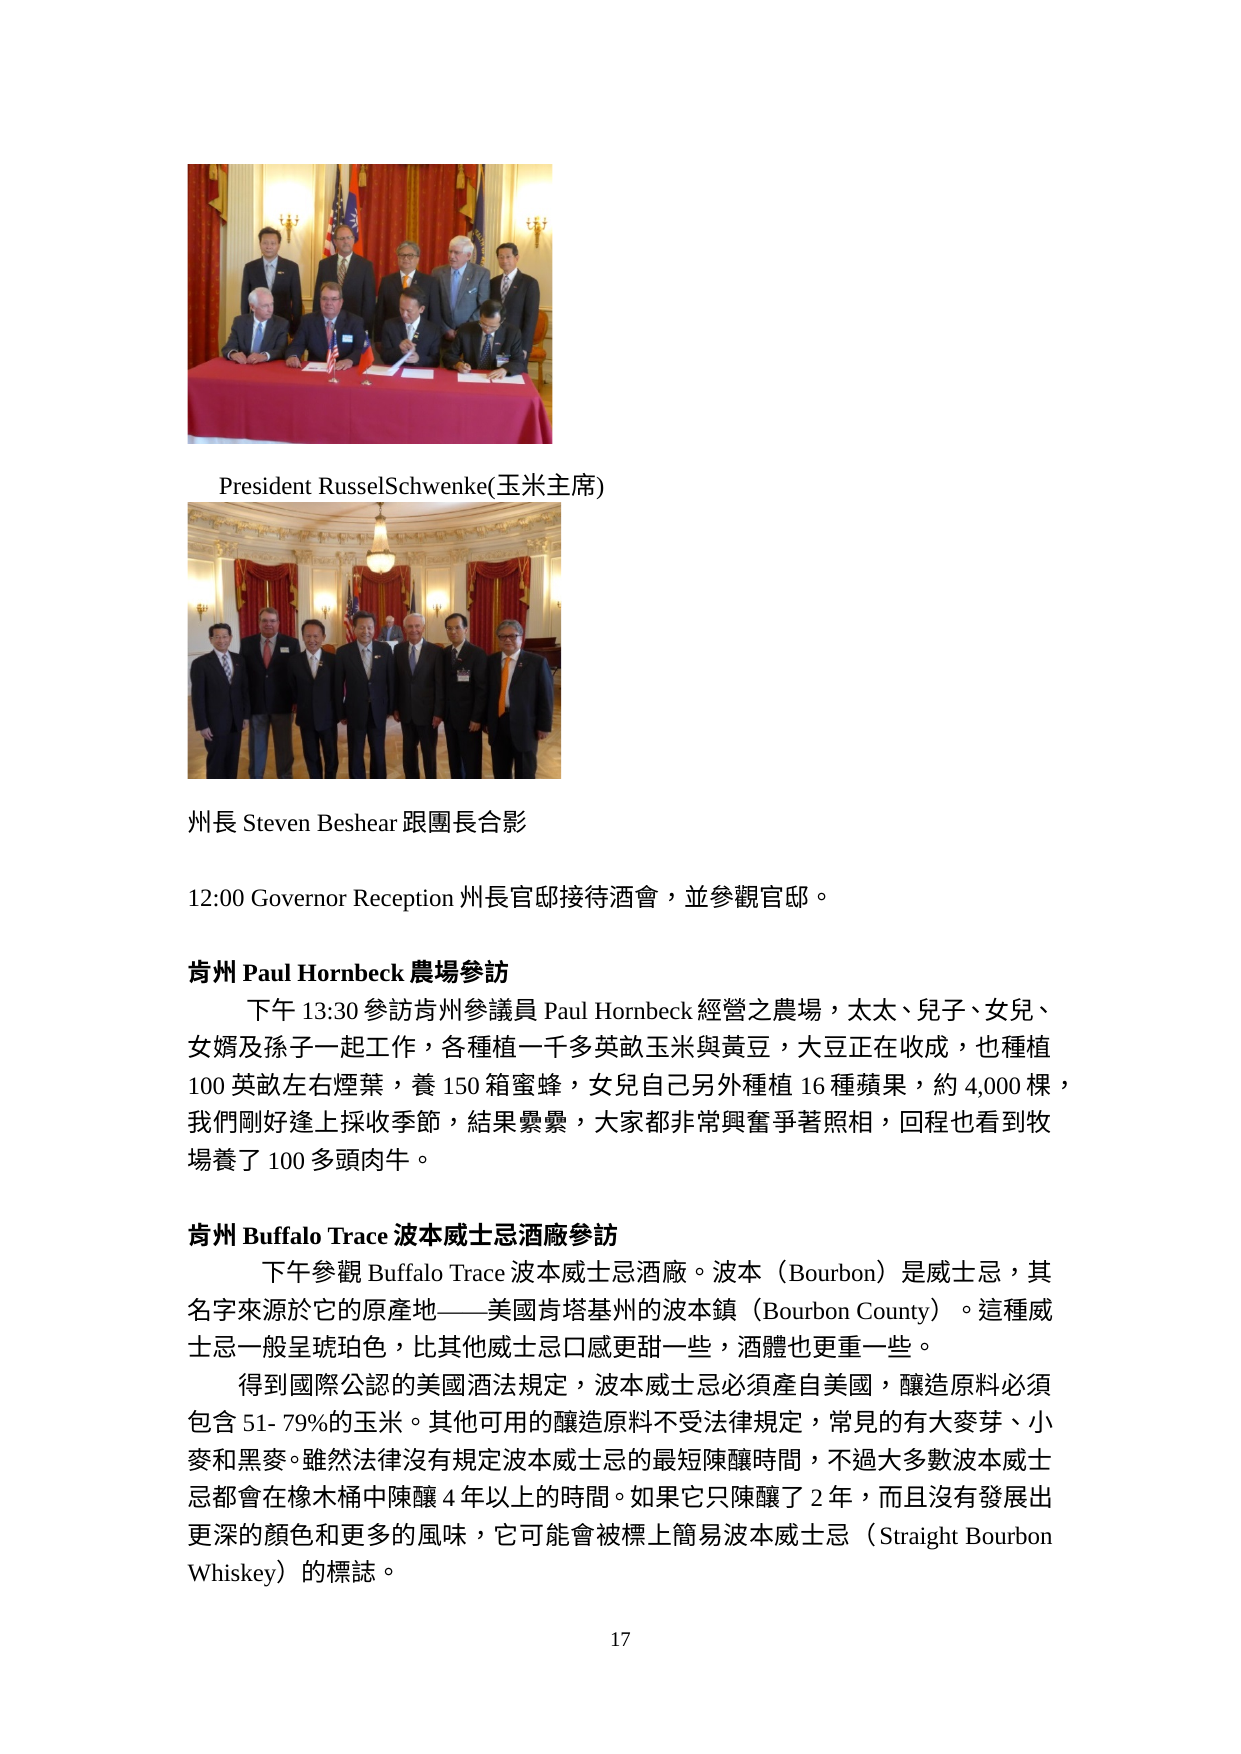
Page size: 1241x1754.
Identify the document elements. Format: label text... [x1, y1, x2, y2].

text President RusselSchwenke(玉米主席) [187, 464, 1053, 502]
picture [187, 164, 553, 444]
text 下午參觀Buffalo Trace波本威士忌酒廠。波本（Bourbon）是威士忌，其名字來源於它的原產地——美國肯塔基州的波本鎮（Bourbon County）。這種威士忌一般呈琥珀色，比其他威士忌口感更甜一些，酒體也更重一些。 [187, 1252, 1053, 1364]
text 12:00 Governor Reception州長官邸接待酒會，並參觀官邸。 [187, 877, 1053, 914]
text 肯州Paul Hornbeck農場參訪 [187, 952, 1053, 989]
text 肯州Buffalo Trace波本威士忌酒廠參訪 [187, 1214, 1053, 1252]
text 州長Steven Beshear跟團長合影 [187, 802, 1053, 839]
text 得到國際公認的美國酒法規定，波本威士忌必須產自美國，釀造原料必須包含51- 79%的玉米。其他可用的釀造原料不受法律規定，常見的有大麥芽、小麥和黑麥。雖然法律沒有規定波本威士忌的最短陳釀時間，不過大多數波本威士忌都會在橡木桶中陳釀4年以上的時間。如果它只陳釀了2年，而且沒有發展出更深的顏色和更多的風味，它可能會被標上簡易波本威士忌（Straight Bourbon Whiskey）的標誌。 [187, 1364, 1053, 1589]
text 下午13:30參訪肯州參議員Paul Hornbeck經營之農場，太太、兒子、女兒、女婿及孫子一起工作，各種植一千多英畝玉米與黃豆，大豆正在收成，也種植100英畝左右煙葉，養150箱蜜蜂，女兒自己另外種植16種蘋果，約4,000棵，我們剛好逢上採收季節，結果纍纍，大家都非常興奮爭著照相，回程也看到牧場養了100多頭肉牛。 [187, 989, 1053, 1177]
picture [187, 502, 562, 779]
